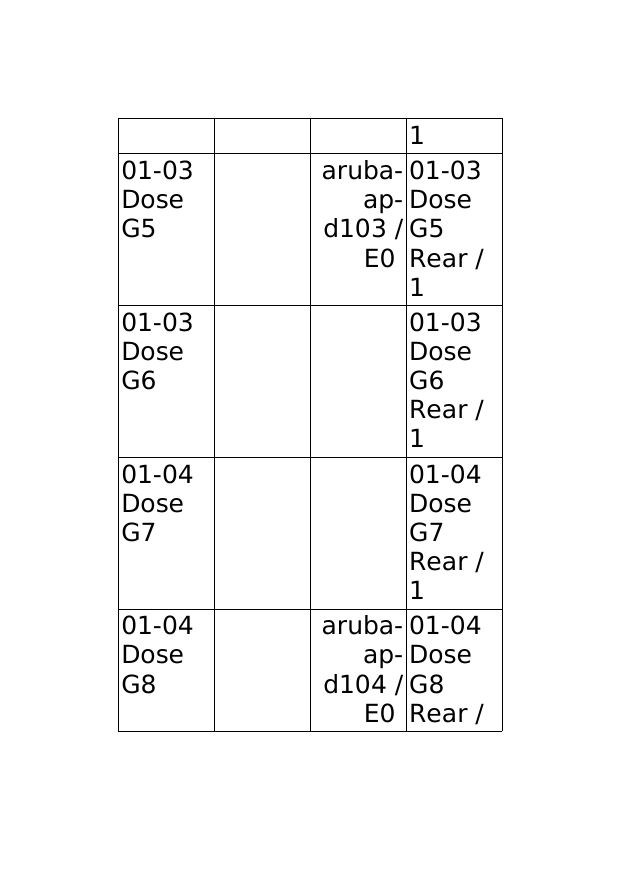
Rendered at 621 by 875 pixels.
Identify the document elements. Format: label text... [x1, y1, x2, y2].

table_cell [311, 458, 406, 608]
table_cell 1 [407, 119, 502, 153]
table_cell 01-03 Dose G5 Rear / 1 [407, 154, 502, 305]
table_cell 01-04 Dose G8 [119, 610, 214, 731]
table_cell 01-04 Dose G8 Rear / [407, 610, 502, 731]
table_cell 01-04 Dose G7 Rear / 1 [407, 458, 502, 608]
table_cell aruba-ap-d103 / E0 [311, 154, 406, 305]
table_cell [215, 306, 310, 457]
table_cell 01-04 Dose G7 [119, 458, 214, 608]
table_cell [311, 306, 406, 457]
table_cell 01-03 Dose G6 Rear / 1 [407, 306, 502, 457]
table_cell [215, 610, 310, 731]
table_cell [311, 119, 406, 153]
table_cell [215, 119, 310, 153]
table_cell [119, 119, 214, 153]
table_cell [215, 458, 310, 608]
table_cell 01-03 Dose G5 [119, 154, 214, 305]
table_cell [215, 154, 310, 305]
table_cell 01-03 Dose G6 [119, 306, 214, 457]
table_cell aruba-ap-d104 / E0 [311, 610, 406, 731]
